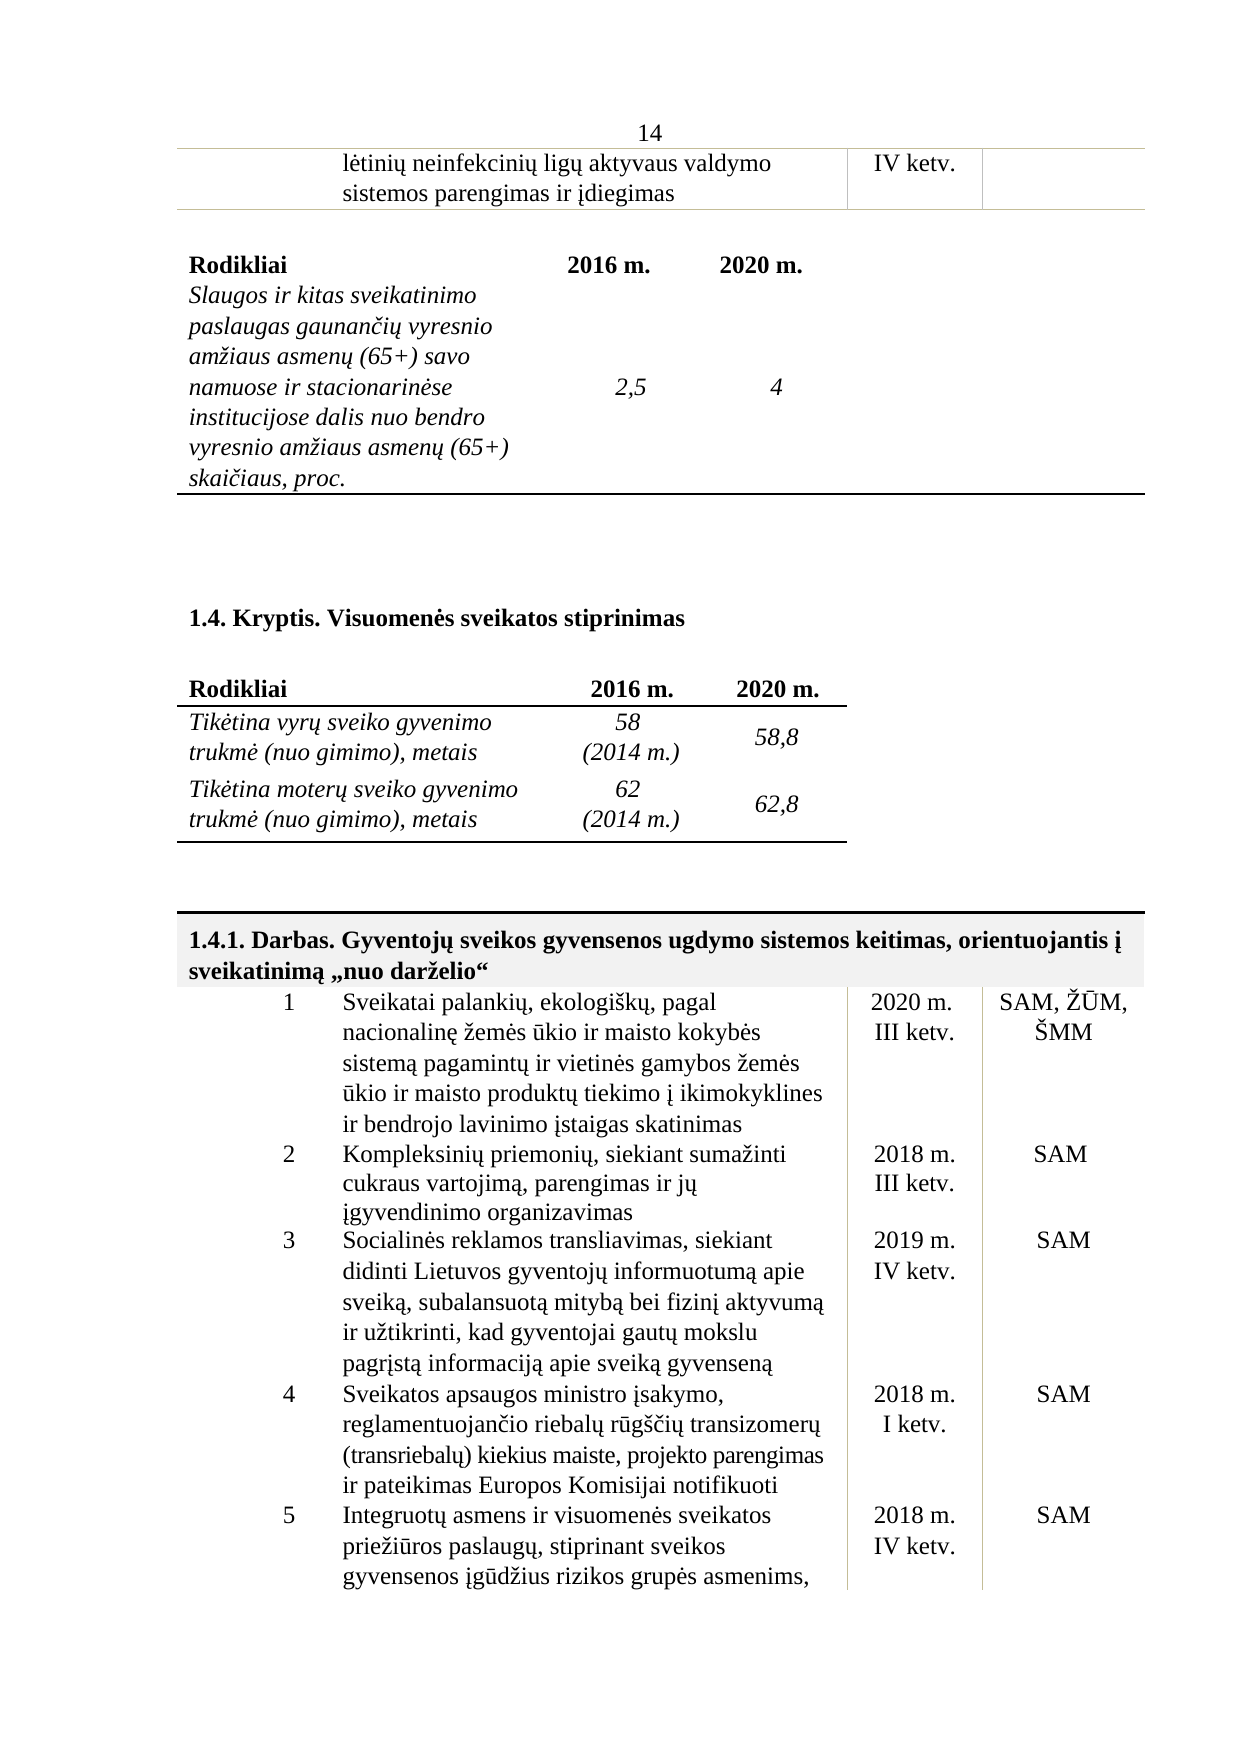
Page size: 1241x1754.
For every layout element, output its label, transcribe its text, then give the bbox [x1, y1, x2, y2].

table_cell [847, 210, 982, 247]
table_cell 1.4. Kryptis. Visuomenės sveikatos stiprinimas [177, 591, 1144, 634]
table_cell 58 (2014 m.) [556, 707, 708, 768]
table_cell [982, 877, 1144, 911]
table_cell [982, 526, 1144, 558]
table_cell [982, 280, 1144, 493]
table_cell [982, 841, 1144, 877]
table_cell 1 [247, 987, 331, 1139]
table_cell [847, 768, 982, 841]
table_cell [982, 210, 1144, 247]
table_cell [847, 495, 982, 526]
table_cell [708, 634, 847, 664]
table_cell [982, 248, 1144, 280]
table_cell 2016 m. [556, 248, 708, 280]
table_cell [556, 559, 708, 591]
table_cell [847, 705, 982, 768]
table_cell SAM [983, 1139, 1144, 1225]
table_cell [177, 634, 247, 664]
table_cell [423, 248, 556, 280]
table_cell SAM [983, 1501, 1144, 1590]
table_cell [177, 1379, 247, 1501]
table_cell [423, 559, 556, 591]
table_cell lėtinių neinfekcinių ligų aktyvaus valdymo sistemos parengimas ir įdiegimas [331, 149, 847, 208]
table_cell Sveikatos apsaugos ministro įsakymo, reglamentuojančio riebalų rūgščių transizomerų (transriebalų) kiekius maiste, projekto parengimas ir pateikimas Europos Komisijai notifikuoti [331, 1379, 847, 1501]
table_cell [247, 149, 331, 208]
table_cell [847, 841, 982, 877]
table_cell 2019 m. IV ketv. [848, 1225, 982, 1379]
table_cell 3 [247, 1225, 331, 1379]
table_cell Sveikatai palankių, ekologiškų, pagal nacionalinę žemės ūkio ir maisto kokybės sistemą pagamintų ir vietinės gamybos žemės ūkio ir maisto produktų tiekimo į ikimokyklines ir bendrojo lavinimo įstaigas skatinimas [331, 987, 847, 1139]
table_cell [982, 768, 1144, 841]
table_cell [331, 634, 423, 664]
table_cell [177, 843, 247, 877]
table_cell 5 [247, 1501, 331, 1590]
table_cell [423, 526, 556, 558]
table_cell SAM [983, 1225, 1144, 1379]
table_cell Integruotų asmens ir visuomenės sveikatos priežiūros paslaugų, stiprinant sveikos gyvensenos įgūdžius rizikos grupės asmenims, [331, 1501, 847, 1590]
table_cell SAM [983, 1379, 1144, 1501]
table_cell 2018 m. IV ketv. [848, 1501, 982, 1590]
table_cell 2016 m. [556, 664, 708, 705]
table_cell [177, 1501, 247, 1590]
table_cell [423, 664, 556, 705]
table_cell 4 [247, 1379, 331, 1501]
table_cell 2 [247, 1139, 331, 1225]
table_cell [556, 526, 708, 558]
table_cell 2020 m. [708, 664, 847, 705]
table_cell [708, 495, 847, 526]
table_cell [556, 495, 708, 526]
table_cell Rodikliai [177, 248, 331, 280]
table_cell [331, 495, 423, 526]
table_cell [847, 248, 982, 280]
table_cell 2020 m. III ketv. [848, 987, 982, 1139]
table_cell 62 (2014 m.) [556, 768, 708, 841]
table_cell [423, 877, 556, 911]
table_cell 2018 m. III ketv. [848, 1139, 982, 1225]
table_cell IV ketv. [848, 149, 982, 208]
table_cell [177, 149, 247, 208]
table_cell [847, 280, 982, 493]
table_cell [847, 877, 982, 911]
table_cell [177, 1139, 247, 1225]
table_cell [247, 559, 331, 591]
table_cell [423, 843, 556, 877]
table_cell [177, 987, 247, 1139]
table_cell [983, 149, 1144, 208]
table_cell [982, 495, 1144, 526]
table_cell [423, 210, 556, 247]
table_cell 2,5 [556, 280, 708, 493]
table_cell [847, 634, 982, 664]
table_cell [982, 664, 1144, 705]
table_cell [331, 248, 423, 280]
table_cell [556, 843, 708, 877]
table_cell [847, 526, 982, 558]
table_cell [847, 664, 982, 705]
table_cell [177, 559, 247, 591]
table_cell [708, 526, 847, 558]
table_cell 2018 m. I ketv. [848, 1379, 982, 1501]
table_cell [177, 1225, 247, 1379]
table_cell SAM, ŽŪM, ŠMM [983, 987, 1144, 1139]
table_cell [177, 495, 247, 526]
table_cell [247, 843, 331, 877]
table_cell [331, 843, 423, 877]
table_cell 4 [708, 280, 847, 493]
table_cell [331, 559, 423, 591]
table_cell [177, 526, 247, 558]
table_cell [708, 843, 847, 877]
table_cell Rodikliai [177, 664, 331, 705]
table_cell [708, 559, 847, 591]
table_cell [177, 210, 247, 247]
table_cell [247, 634, 331, 664]
table_cell [556, 634, 708, 664]
table_cell [247, 526, 331, 558]
table_cell 58,8 [708, 707, 847, 768]
table_cell 1.4.1. Darbas. Gyventojų sveikos gyvensenos ugdymo sistemos keitimas, orientuojantis į sveikatinimą „nuo darželio“ [177, 914, 1144, 987]
table_cell [331, 877, 423, 911]
table_cell Slaugos ir kitas sveikatinimo paslaugas gaunančių vyresnio amžiaus asmenų (65+) savo namuose ir stacionarinėse institucijose dalis nuo bendro vyresnio amžiaus asmenų (65+) skaičiaus, proc. [177, 280, 556, 493]
table_cell [247, 877, 331, 911]
table_cell [331, 664, 423, 705]
table_cell [708, 210, 847, 247]
table_cell [708, 877, 847, 911]
table_cell [177, 877, 247, 911]
table_cell [556, 210, 708, 247]
table_cell Kompleksinių priemonių, siekiant sumažinti cukraus vartojimą, parengimas ir jų įgyvendinimo organizavimas [331, 1139, 847, 1225]
table_cell Tikėtina vyrų sveiko gyvenimo trukmė (nuo gimimo), metais [177, 707, 556, 768]
table_cell Socialinės reklamos transliavimas, siekiant didinti Lietuvos gyventojų informuotumą apie sveiką, subalansuotą mitybą bei fizinį aktyvumą ir užtikrinti, kad gyventojai gautų mokslu pagrįstą informaciją apie sveiką gyvenseną [331, 1225, 847, 1379]
table_cell [247, 495, 331, 526]
table_cell [982, 559, 1144, 591]
table_cell [331, 210, 423, 247]
table_cell [423, 495, 556, 526]
table_cell Tikėtina moterų sveiko gyvenimo trukmė (nuo gimimo), metais [177, 768, 556, 841]
table_cell [847, 559, 982, 591]
table_cell [331, 526, 423, 558]
table_cell [556, 877, 708, 911]
table_cell [982, 634, 1144, 664]
table_cell [247, 210, 331, 247]
table_cell [982, 705, 1144, 768]
table_cell [423, 634, 556, 664]
table_cell 2020 m. [708, 248, 847, 280]
table_cell 62,8 [708, 768, 847, 841]
